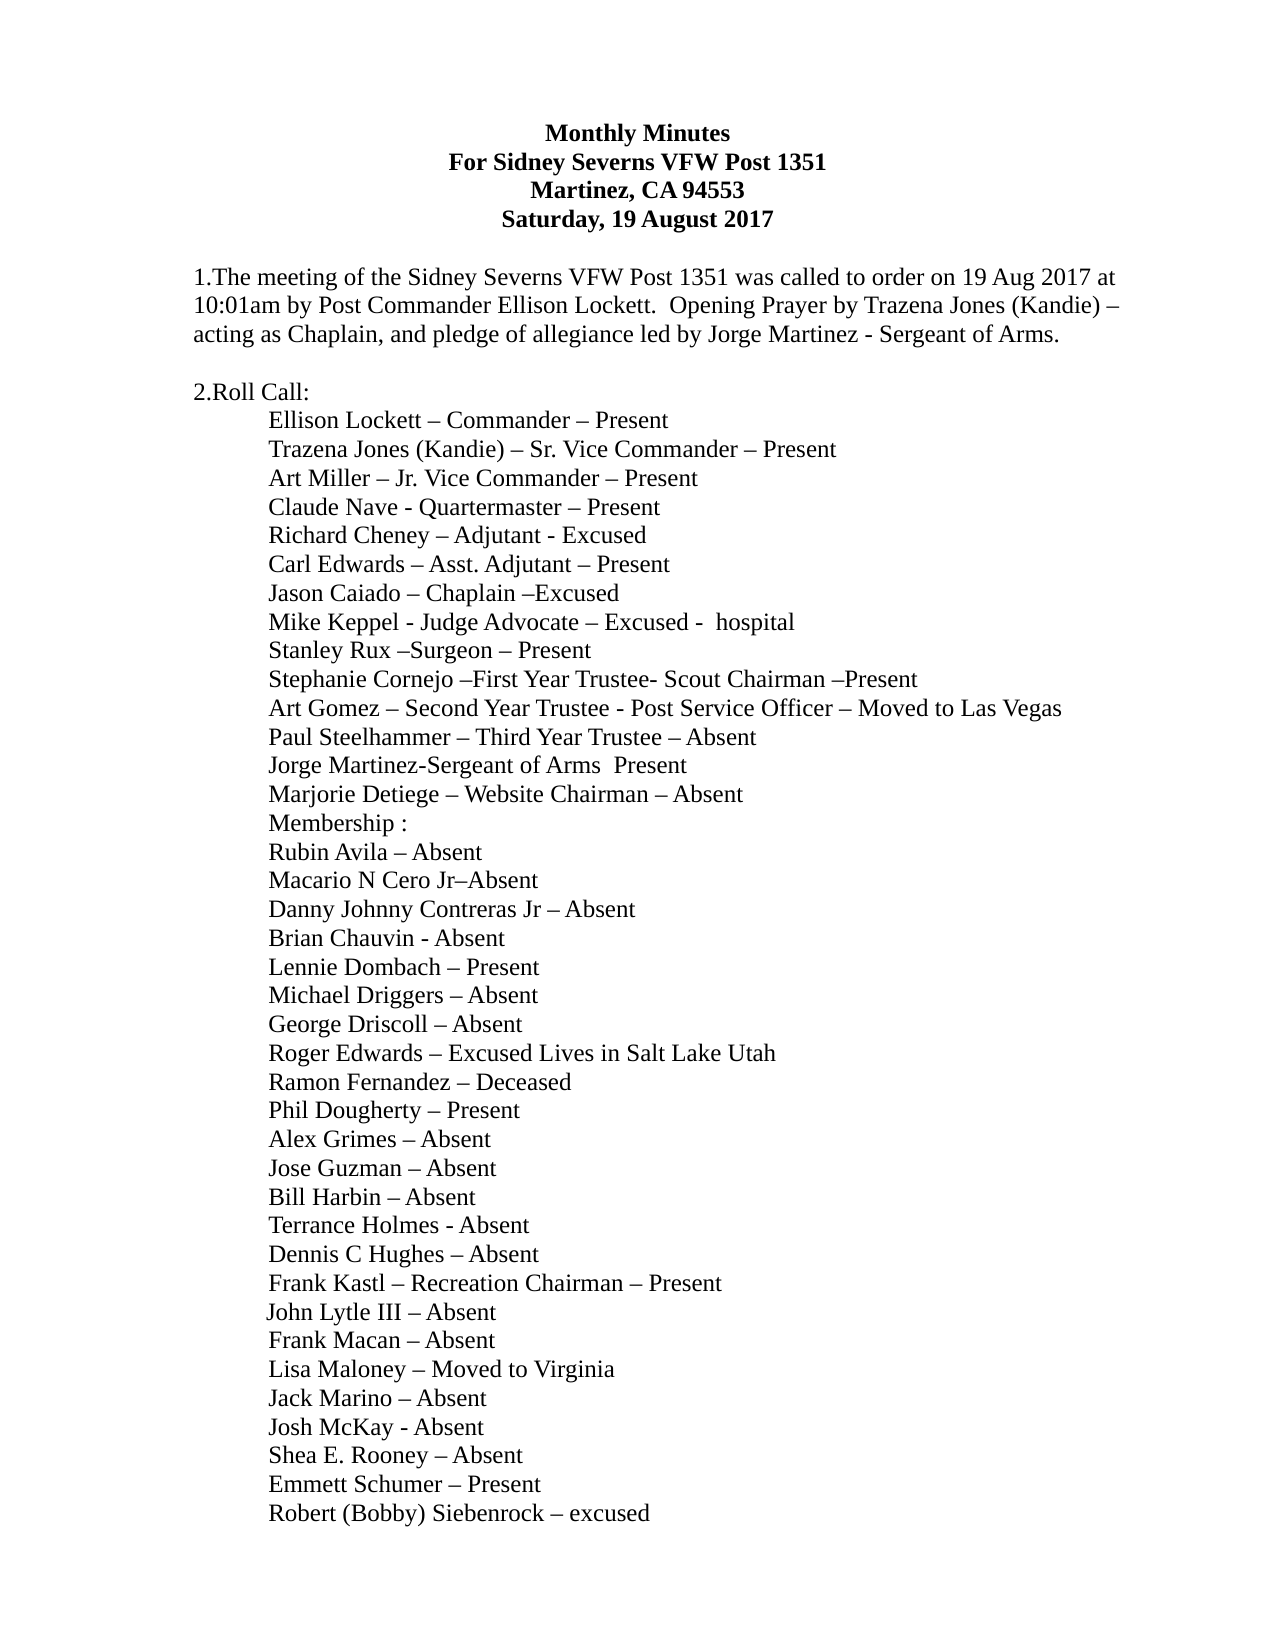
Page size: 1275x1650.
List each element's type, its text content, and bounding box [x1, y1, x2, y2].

text Rubin Avila – Absent [268, 837, 1157, 866]
text Michael Driggers – Absent [268, 981, 1157, 1009]
text Art Gomez – Second Year Trustee - Post Service Officer – Moved to Las Vegas [268, 693, 1157, 722]
text George Driscoll – Absent [268, 1009, 1157, 1038]
text Mike Keppel - Judge Advocate – Excused - hospital [268, 607, 1157, 636]
text Phil Dougherty – Present [268, 1096, 1157, 1124]
text Frank Kastl – Recreation Chairman – Present [268, 1268, 1157, 1297]
text Josh McKay - Absent [268, 1412, 1157, 1441]
text Shea E. Rooney – Absent [268, 1441, 1157, 1469]
text Ramon Fernandez – Deceased [268, 1067, 1157, 1096]
list Ellison Lockett – Commander – Present [268, 406, 1157, 434]
text Monthly Minutes [118, 118, 1157, 147]
text Bill Harbin – Absent [268, 1182, 1157, 1211]
text Jose Guzman – Absent [268, 1153, 1157, 1182]
text Frank Macan – Absent [268, 1326, 1157, 1354]
text Richard Cheney – Adjutant - Excused [268, 521, 1157, 549]
list The meeting of the Sidney Severns VFW Post 1351 was called to order on 19 Aug 2017 at 10:01am by Post Commander Ellison Lockett. Opening Prayer by Trazena Jones (Kandie) – acting as Chaplain, and pledge of allegiance led by Jorge Martinez - Sergeant of Arms. [193, 262, 1157, 348]
text Alex Grimes – Absent [268, 1124, 1157, 1153]
text Paul Steelhammer – Third Year Trustee – Absent [268, 722, 1157, 751]
text Macario N Cero Jr–Absent [268, 866, 1157, 894]
text Brian Chauvin - Absent [268, 923, 1157, 952]
text Stephanie Cornejo –First Year Trustee- Scout Chairman –Present [268, 664, 1157, 693]
text Saturday, 19 August 2017 [118, 204, 1157, 233]
text Carl Edwards – Asst. Adjutant – Present [268, 549, 1157, 578]
text Danny Johnny Contreras Jr – Absent [268, 894, 1157, 923]
text Terrance Holmes - Absent [268, 1211, 1157, 1239]
text Membership : [268, 808, 1157, 837]
text Dennis C Hughes – Absent [268, 1239, 1157, 1268]
text John Lytle III – Absent [118, 1297, 1157, 1326]
text Jason Caiado – Chaplain –Excused [268, 578, 1157, 607]
text Jorge Martinez-Sergeant of Arms Present [268, 751, 1157, 779]
text Jack Marino – Absent [268, 1383, 1157, 1412]
text Claude Nave - Quartermaster – Present [268, 492, 1157, 521]
text Stanley Rux –Surgeon – Present [268, 636, 1157, 664]
text For Sidney Severns VFW Post 1351 [118, 147, 1157, 176]
list Roll Call: [193, 377, 1157, 406]
text Lennie Dombach – Present [268, 952, 1157, 981]
text Martinez, CA 94553 [118, 176, 1157, 204]
text Marjorie Detiege – Website Chairman – Absent [268, 779, 1157, 808]
text Robert (Bobby) Siebenrock – excused [268, 1498, 1157, 1527]
text Trazena Jones (Kandie) – Sr. Vice Commander – Present [268, 434, 1157, 463]
text Art Miller – Jr. Vice Commander – Present [268, 463, 1157, 492]
text Emmett Schumer – Present [268, 1469, 1157, 1498]
text Lisa Maloney – Moved to Virginia [268, 1354, 1157, 1383]
text Roger Edwards – Excused Lives in Salt Lake Utah [268, 1038, 1157, 1067]
